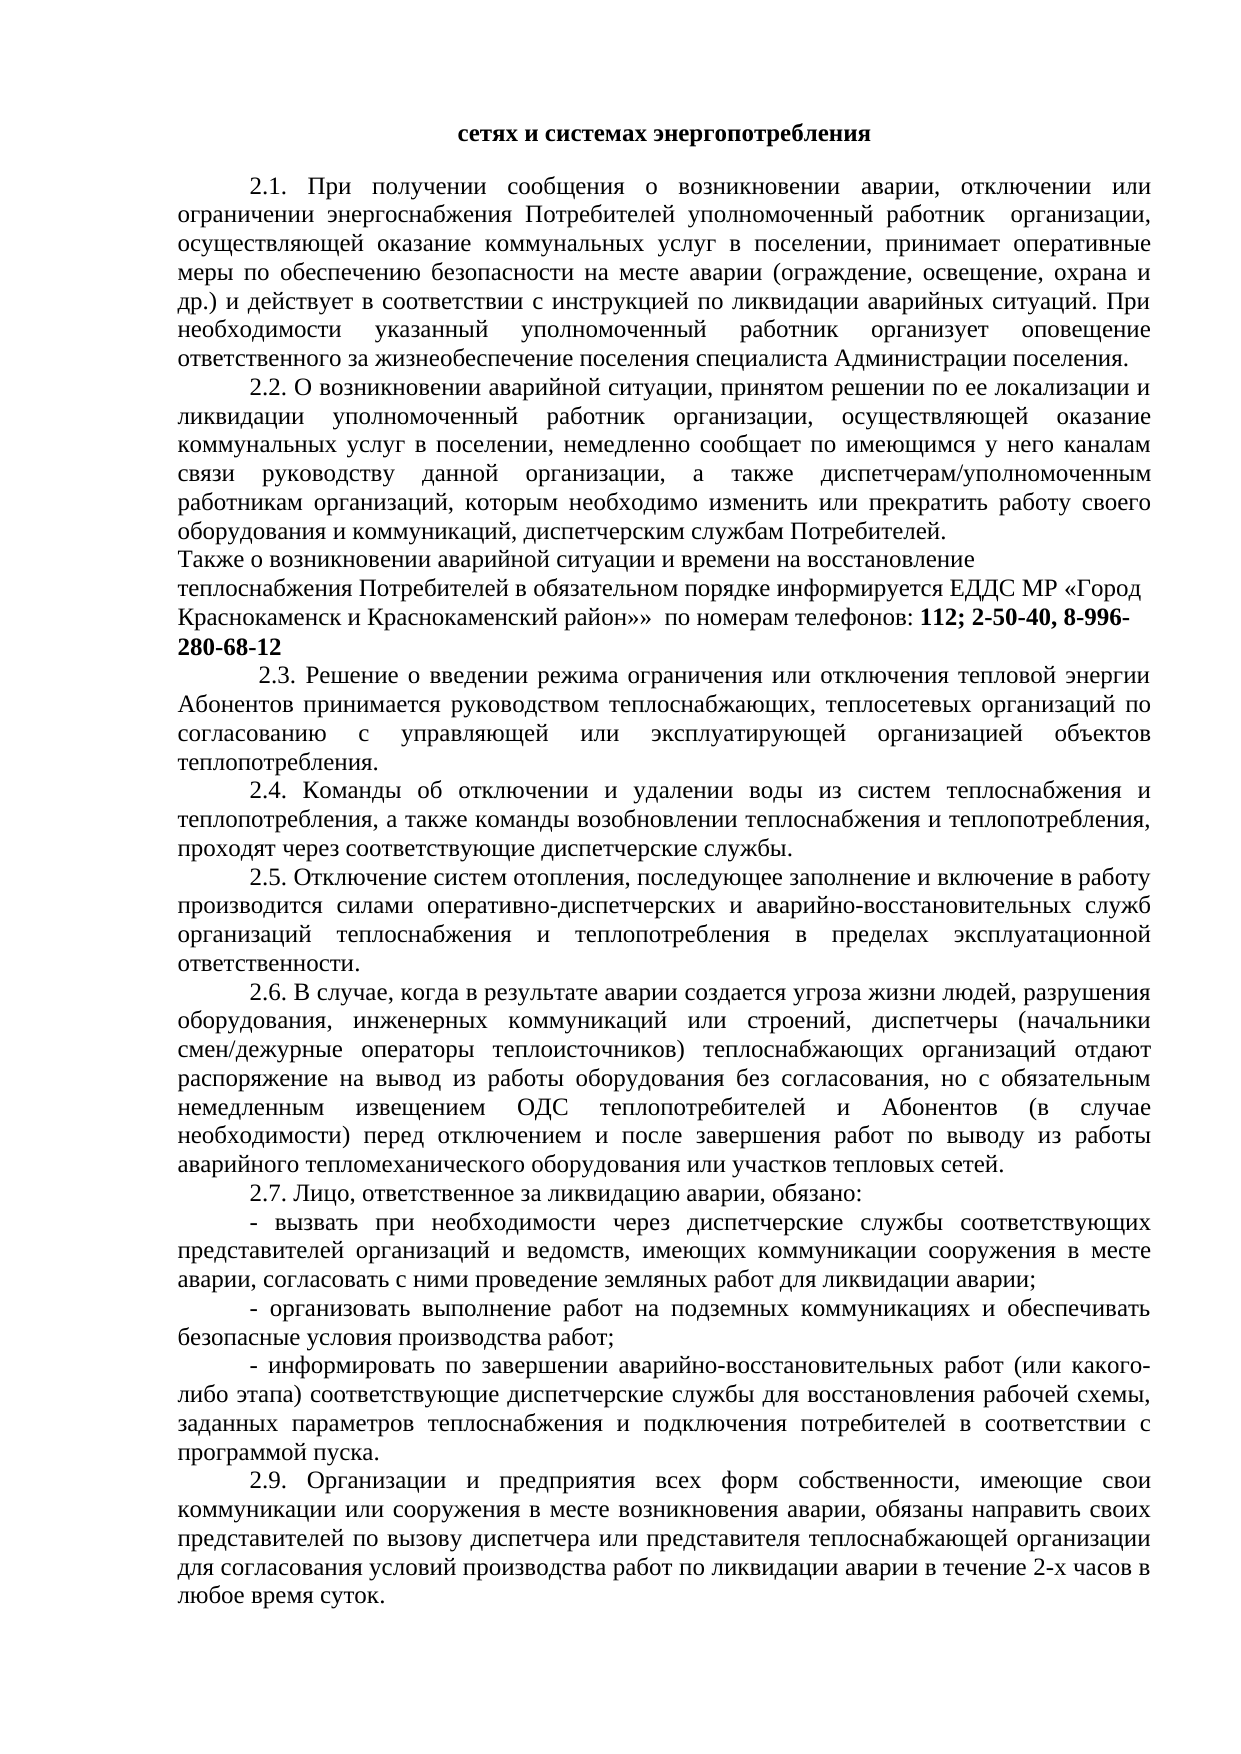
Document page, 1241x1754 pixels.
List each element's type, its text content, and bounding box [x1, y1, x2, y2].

text Также о возникновении аварийной ситуации и времени на восстановление теплоснабжения Потребителей в обязательном порядке информируется ЕДДС МР «Город Краснокаменск и Краснокаменский район»» по номерам телефонов: 112; 2-50-40, 8-996-280-68-12 [177, 544, 1152, 660]
text 2.4. Команды об отключении и удалении воды из систем теплоснабжения и теплопотребления, а также команды возобновлении теплоснабжения и теплопотребления, проходят через соответствующие диспетчерские службы. [177, 775, 1152, 862]
text 2.7. Лицо, ответственное за ликвидацию аварии, обязано: [177, 1178, 1152, 1207]
text 2.3. Решение о введении режима ограничения или отключения тепловой энергии Абонентов принимается руководством теплоснабжающих, теплосетевых организаций по согласованию с управляющей или эксплуатирующей организацией объектов теплопотребления. [177, 660, 1152, 775]
text 2.2. О возникновении аварийной ситуации, принятом решении по ее локализации и ликвидации уполномоченный работник организации, осуществляющей оказание коммунальных услуг в поселении, немедленно сообщает по имеющимся у него каналам связи руководству данной организации, а также диспетчерам/уполномоченным работникам организаций, которым необходимо изменить или прекратить работу своего оборудования и коммуникаций, диспетчерским службам Потребителей. [177, 372, 1152, 544]
text сетях и системах энергопотребления [177, 118, 1152, 147]
text - организовать выполнение работ на подземных коммуникациях и обеспечивать безопасные условия производства работ; [177, 1293, 1152, 1350]
text - информировать по завершении аварийно-восстановительных работ (или какого-либо этапа) соответствующие диспетчерские службы для восстановления рабочей схемы, заданных параметров теплоснабжения и подключения потребителей в соответствии с программой пуска. [177, 1350, 1152, 1465]
text 2.9. Организации и предприятия всех форм собственности, имеющие свои коммуникации или сооружения в месте возникновения аварии, обязаны направить своих представителей по вызову диспетчера или представителя теплоснабжающей организации для согласования условий производства работ по ликвидации аварии в течение 2-х часов в любое время суток. [177, 1465, 1152, 1609]
text 2.1. При получении сообщения о возникновении аварии, отключении или ограничении энергоснабжения Потребителей уполномоченный работник организации, осуществляющей оказание коммунальных услуг в поселении, принимает оперативные меры по обеспечению безопасности на месте аварии (ограждение, освещение, охрана и др.) и действует в соответствии с инструкцией по ликвидации аварийных ситуаций. При необходимости указанный уполномоченный работник организует оповещение ответственного за жизнеобеспечение поселения специалиста Администрации поселения. [177, 171, 1152, 372]
text - вызвать при необходимости через диспетчерские службы соответствующих представителей организаций и ведомств, имеющих коммуникации сооружения в месте аварии, согласовать с ними проведение земляных работ для ликвидации аварии; [177, 1207, 1152, 1293]
text 2.6. В случае, когда в результате аварии создается угроза жизни людей, разрушения оборудования, инженерных коммуникаций или строений, диспетчеры (начальники смен/дежурные операторы теплоисточников) теплоснабжающих организаций отдают распоряжение на вывод из работы оборудования без согласования, но с обязательным немедленным извещением ОДС теплопотребителей и Абонентов (в случае необходимости) перед отключением и после завершения работ по выводу из работы аварийного тепломеханического оборудования или участков тепловых сетей. [177, 977, 1152, 1178]
text 2.5. Отключение систем отопления, последующее заполнение и включение в работу производится силами оперативно-диспетчерских и аварийно-восстановительных служб организаций теплоснабжения и теплопотребления в пределах эксплуатационной ответственности. [177, 862, 1152, 977]
